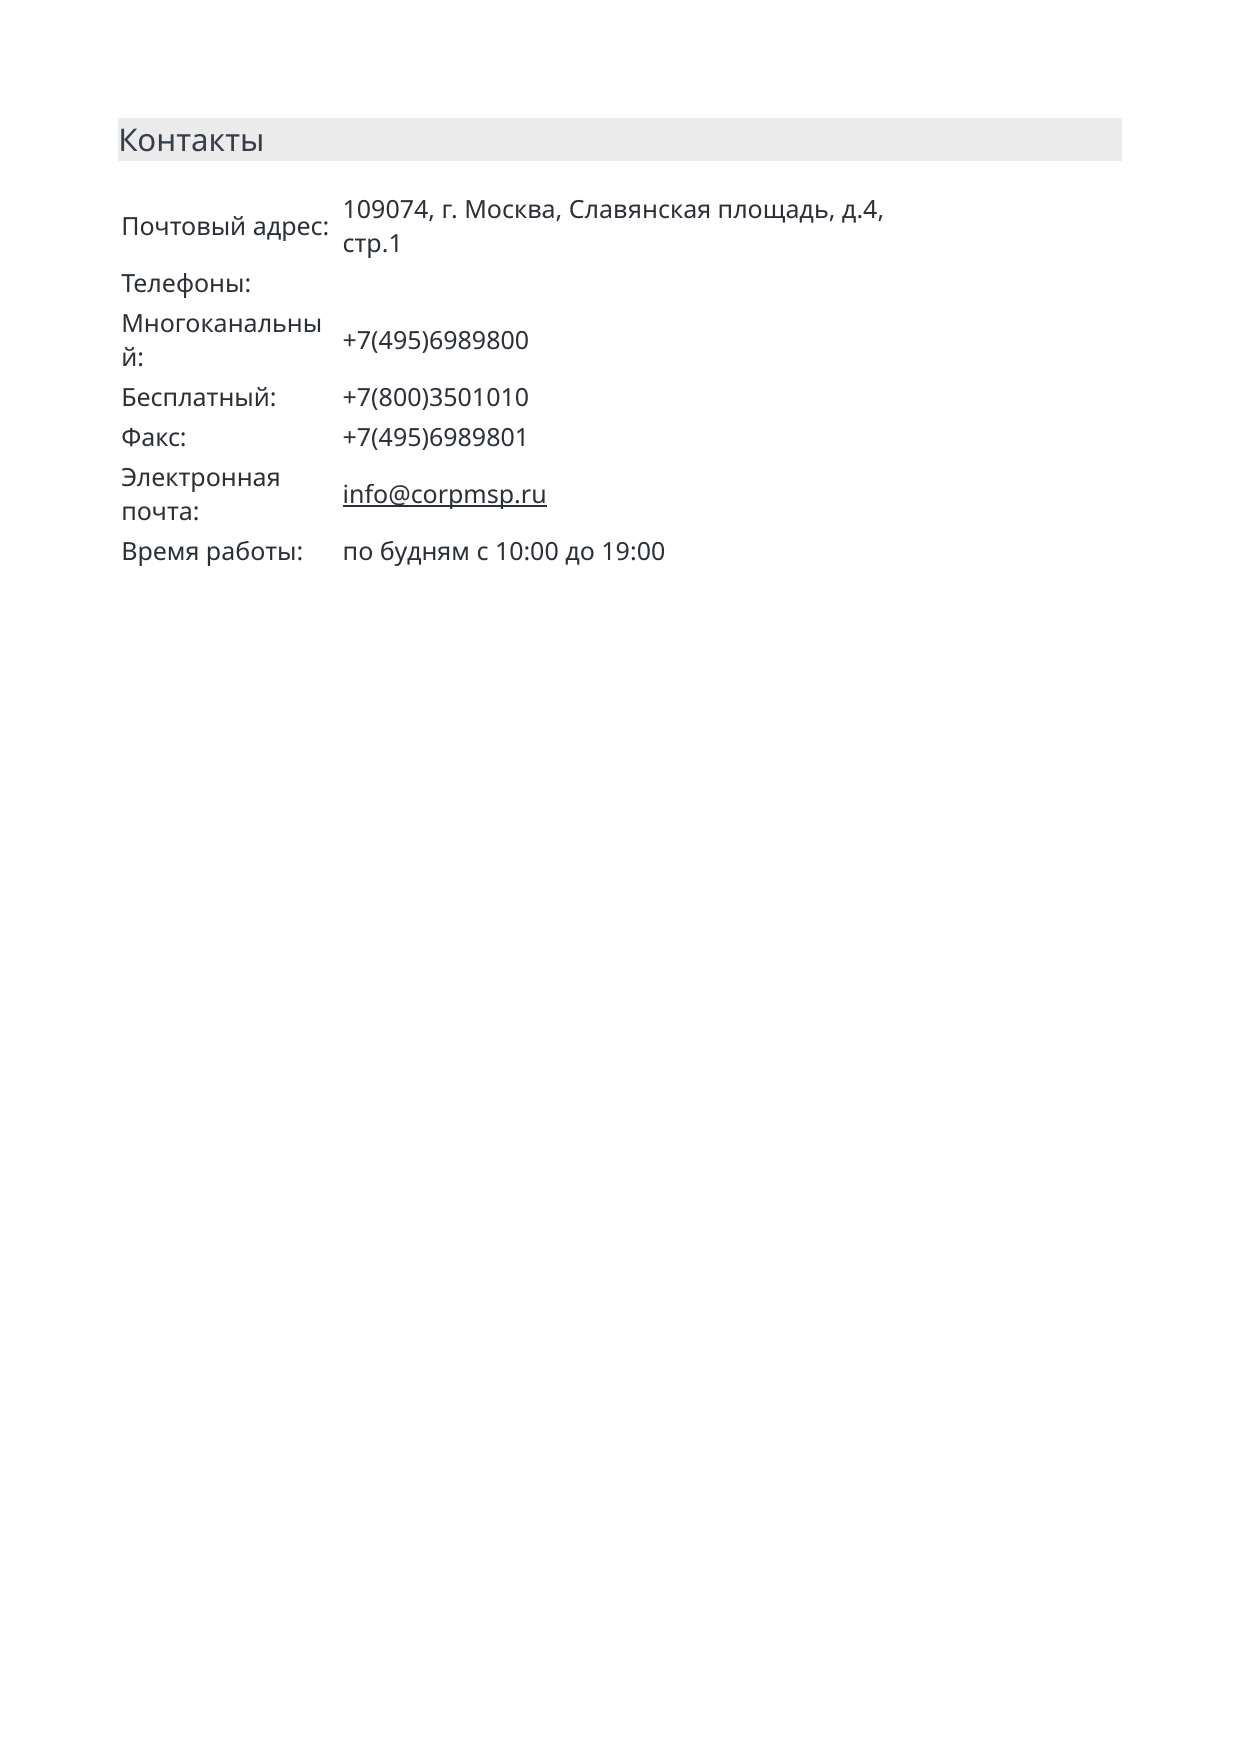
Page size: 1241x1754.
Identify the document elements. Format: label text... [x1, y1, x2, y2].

table_cell Электронная почта: [118, 457, 339, 531]
table_cell [340, 263, 941, 303]
table_cell Многоканальный: [118, 303, 339, 377]
table_cell Факс: [118, 417, 339, 457]
text Контакты [118, 118, 1122, 161]
table_cell по будням c 10:00 до 19:00 [340, 531, 941, 570]
table_cell +7(495)6989801 [340, 417, 941, 457]
table_header 109074, г. Москва, Славянская площадь, д.4, стр.1 [340, 189, 941, 263]
table_cell Время работы: [118, 531, 339, 570]
table_cell info@corpmsp.ru [340, 457, 941, 531]
table_header Почтовый адрес: [118, 189, 339, 263]
table_cell +7(495)6989800 [340, 303, 941, 377]
table_cell Телефоны: [118, 263, 339, 303]
table_cell +7(800)3501010 [340, 377, 941, 417]
table_cell Бесплатный: [118, 377, 339, 417]
